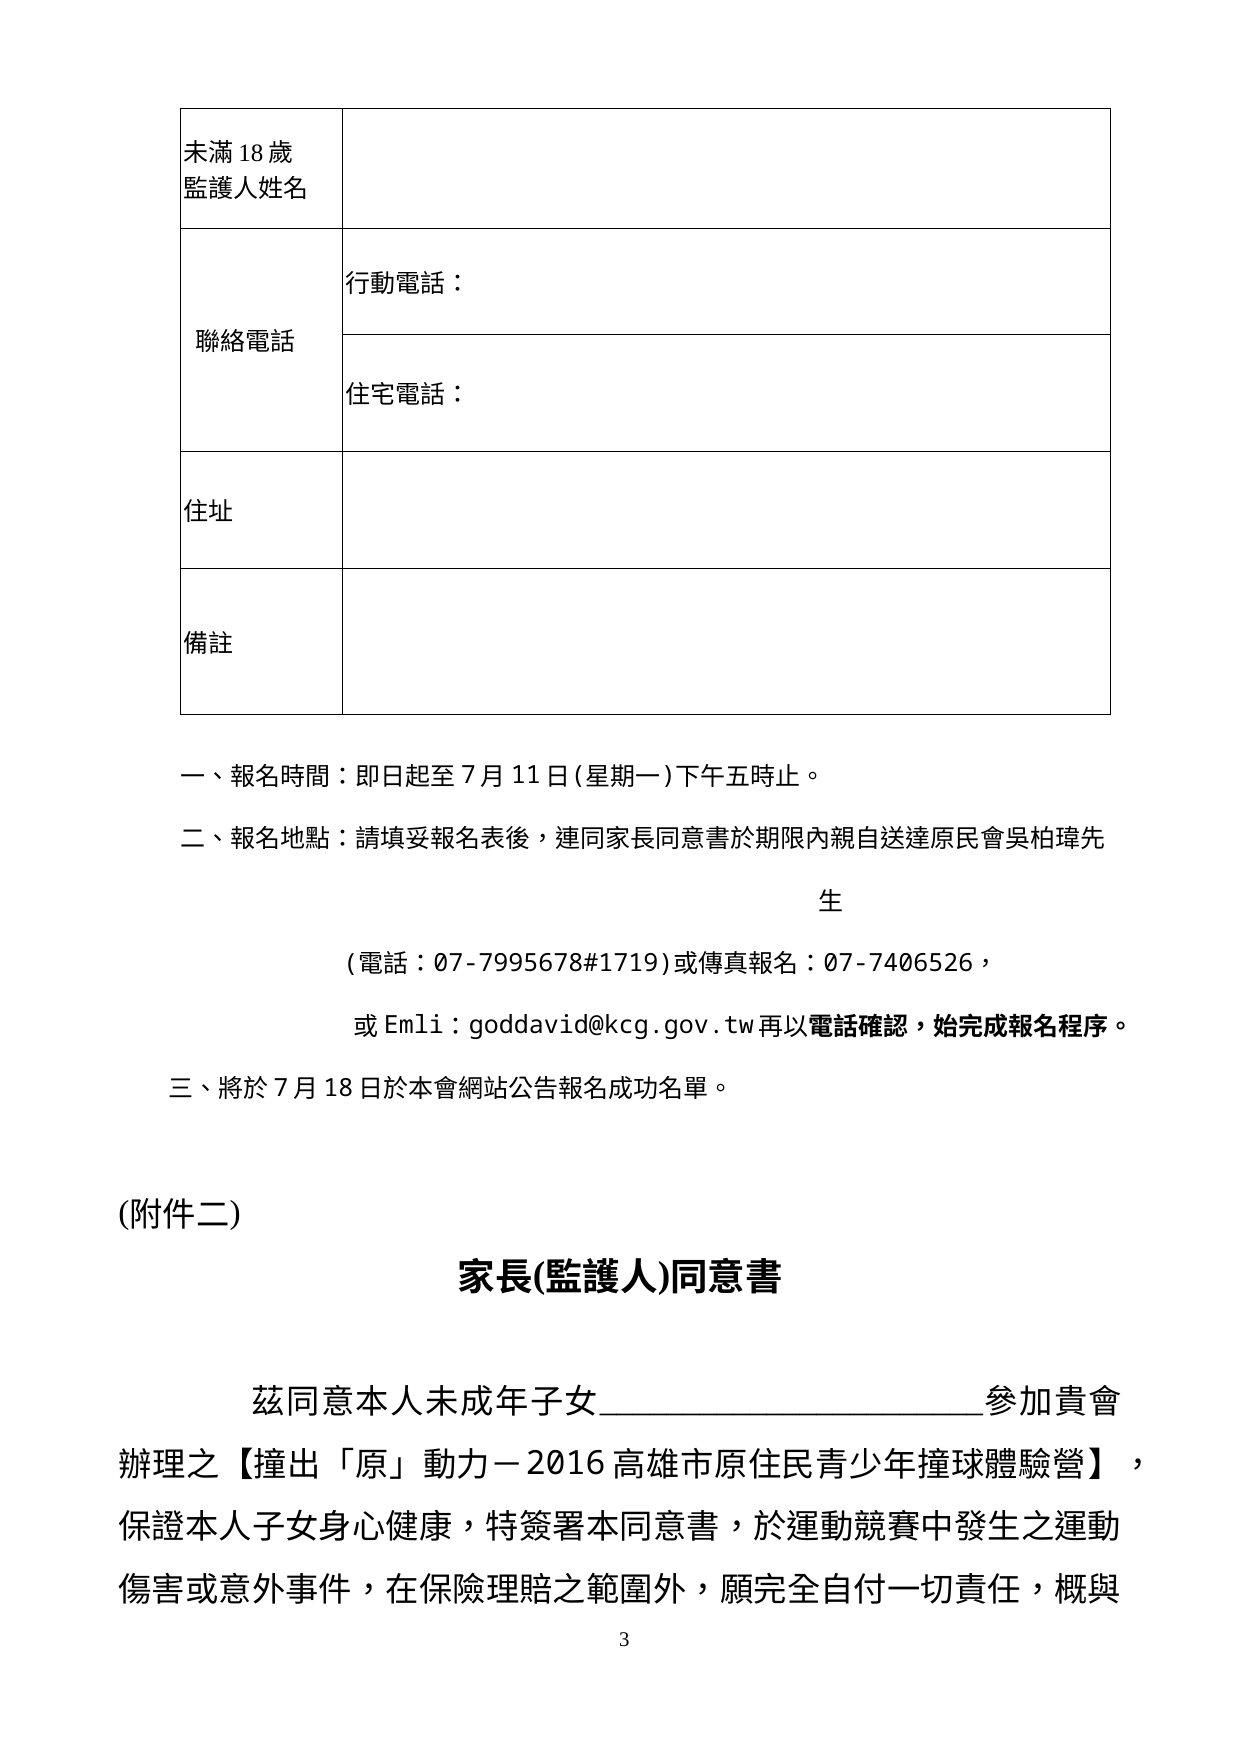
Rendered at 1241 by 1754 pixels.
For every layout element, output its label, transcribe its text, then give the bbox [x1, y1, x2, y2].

text 三、將於7月18日於本會網站公告報名成功名單。 [118, 1045, 1122, 1108]
text 茲同意本人未成年子女_______________________參加貴會辦理之【撞出「原」動力－2016高雄市原住民青少年撞球體驗營】，保證本人子女身心健康，特簽署本同意書，於運動競賽中發生之運動傷害或意外事件，在保險理賠之範圍外，願完全自付一切責任，概與主(承)辦單位無關。 [118, 1358, 1122, 1608]
table_cell 備註 [181, 569, 342, 714]
table_cell [343, 569, 1110, 714]
text 一、報名時間：即日起至7月11日(星期一)下午五時止。 [118, 733, 1122, 795]
table_cell 住址 [181, 452, 342, 568]
text 或Emli：goddavid@kcg.gov.tw再以電話確認，始完成報名程序。 [279, 983, 1122, 1045]
text 家長(監護人)同意書 [118, 1233, 1122, 1295]
text (附件二) [118, 1170, 1122, 1233]
table_cell 未滿18歲 監護人姓名 [181, 109, 342, 228]
table_cell 聯絡電話 [181, 229, 342, 451]
table_cell [343, 109, 1110, 228]
table_cell 住宅電話： [343, 335, 1110, 451]
table_cell [343, 452, 1110, 568]
text 二、報名地點：請填妥報名表後，連同家長同意書於期限內親自送達原民會吳柏瑋先生 [181, 795, 1122, 920]
text (電話：07-7995678#1719)或傳真報名：07-7406526， [343, 920, 1122, 983]
table_cell 行動電話： [343, 229, 1110, 334]
